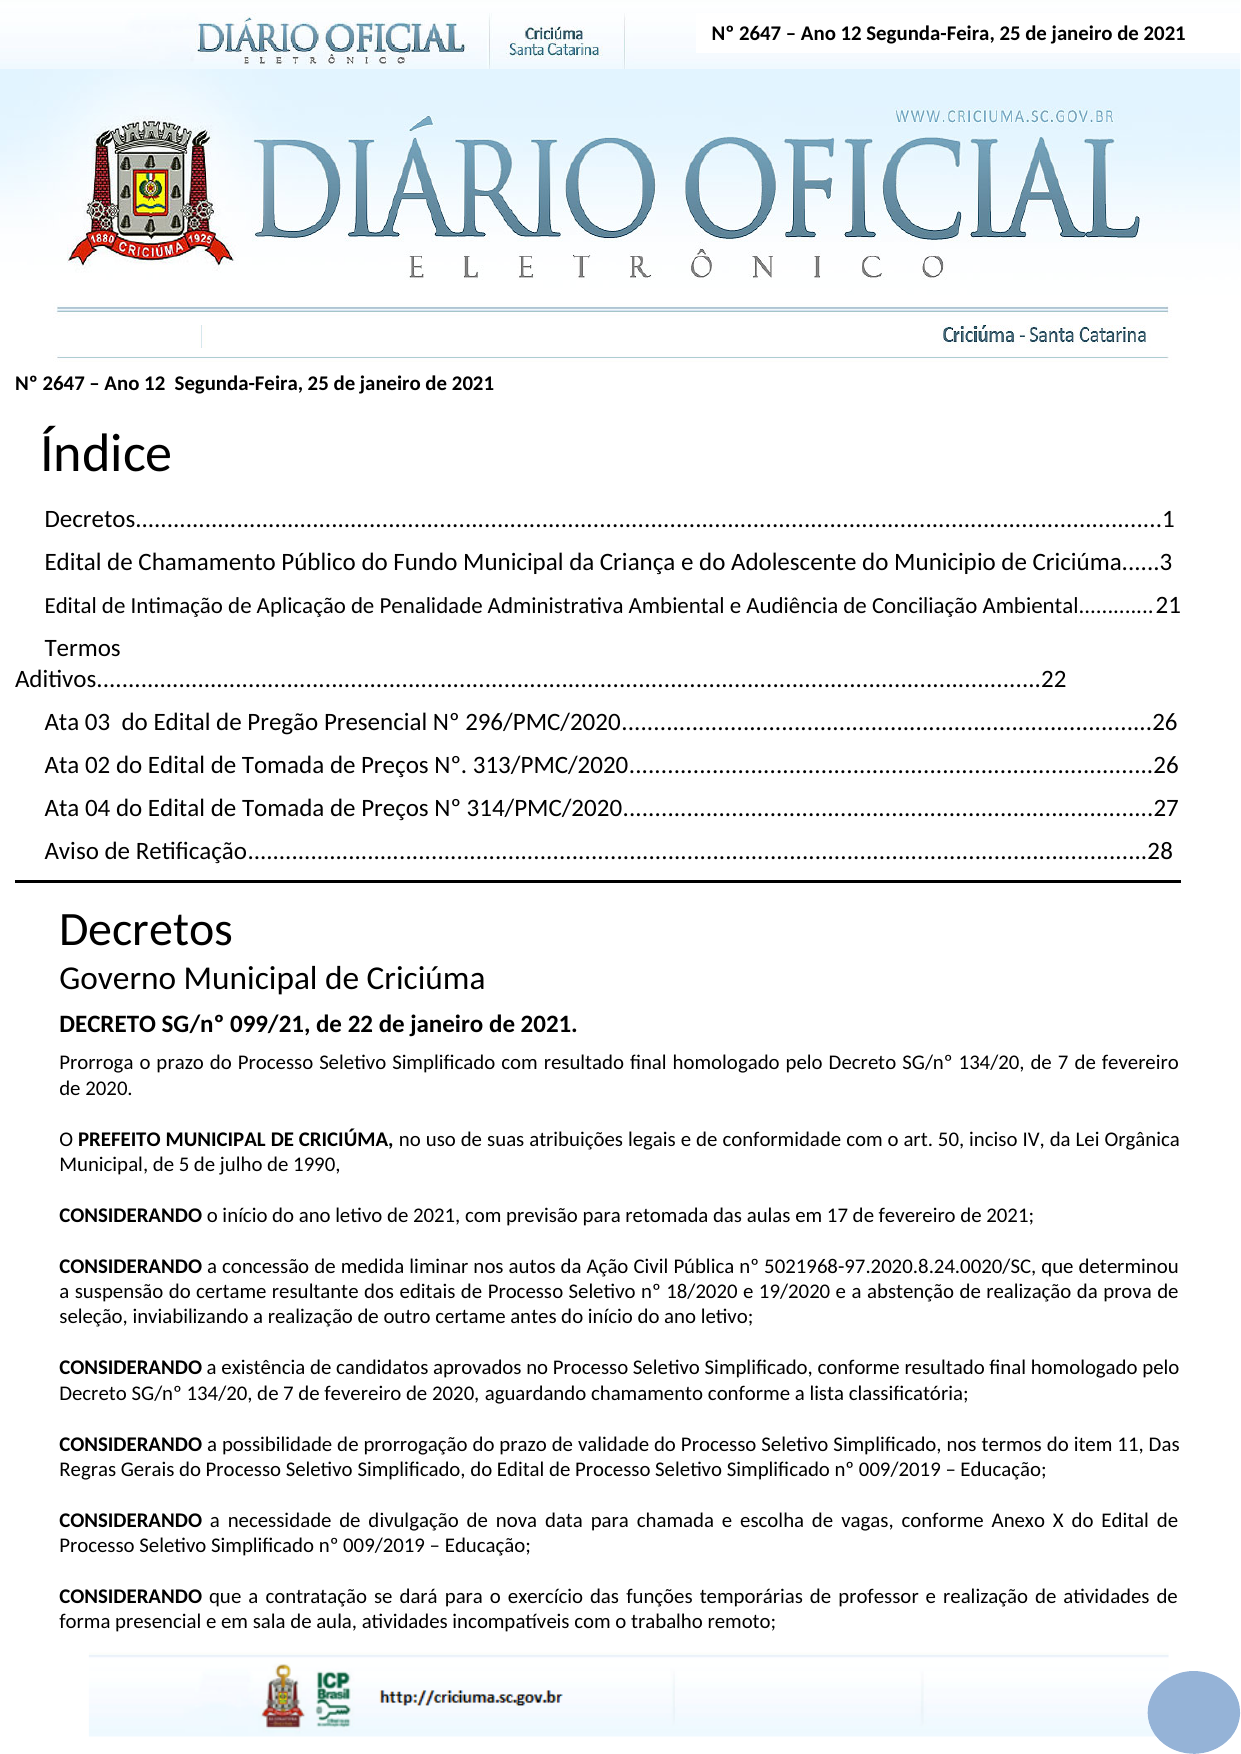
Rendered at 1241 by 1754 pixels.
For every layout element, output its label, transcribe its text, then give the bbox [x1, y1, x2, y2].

text CONSIDERANDO o início do ano letivo de 2021, com previsão para retomada das aulas em 17 de fevereiro de 2021; [59, 1202, 1181, 1227]
text Decretos [59, 899, 1181, 957]
text Ata 03 do Edital de Pregão Presencial Nº 296/PMC/2020...................................................................................26 [15, 706, 1181, 736]
text Edital de Chamamento Público do Fundo Municipal da Criança e do Adolescente do Municipio de Criciúma......3 [15, 546, 1181, 577]
text Edital de Intimação de Aplicação de Penalidade Administrativa Ambiental e Audiência de Conciliação Ambiental.............21 [15, 589, 1181, 620]
text CONSIDERANDO a necessidade de divulgação de nova data para chamada e escolha de vagas, conforme Anexo X do Edital de Processo Seletivo Simplificado nº 009/2019 – Educação; [59, 1507, 1181, 1558]
text Ata 02 do Edital de Tomada de Preços Nº. 313/PMC/2020..................................................................................26 [15, 749, 1181, 779]
text DECRETO SG/nº 099/21, de 22 de janeiro de 2021. [59, 1008, 1181, 1039]
text Ata 04 do Edital de Tomada de Preços Nº 314/PMC/2020...................................................................................27 [15, 792, 1181, 822]
text Decretos.................................................................................................................................................................1 [15, 503, 1181, 534]
text O PREFEITO MUNICIPAL DE CRICIÚMA, no uso de suas atribuições legais e de conformidade com o art. 50, inciso IV, da Lei Orgânica Municipal, de 5 de julho de 1990, [59, 1126, 1181, 1177]
text CONSIDERANDO a existência de candidatos aprovados no Processo Seletivo Simplificado, conforme resultado final homologado pelo Decreto SG/nº 134/20, de 7 de fevereiro de 2020, aguardando chamamento conforme a lista classificatória; [59, 1354, 1181, 1405]
text Governo Municipal de Criciúma [59, 957, 1181, 998]
text Termos Aditivos....................................................................................................................................................22 [15, 632, 1181, 693]
text Nº 2647 – Ano 12 Segunda-Feira, 25 de janeiro de 2021 [15, 370, 529, 395]
text Prorroga o prazo do Processo Seletivo Simplificado com resultado final homologado pelo Decreto SG/nº 134/20, de 7 de fevereiro de 2020. [59, 1049, 1181, 1100]
text CONSIDERANDO a concessão de medida liminar nos autos da Ação Civil Pública nº 5021968-97.2020.8.24.0020/SC, que determinou a suspensão do certame resultante dos editais de Processo Seletivo nº 18/2020 e 19/2020 e a abstenção de realização da prova de seleção, inviabilizando a realização de outro certame antes do início do ano letivo; [59, 1253, 1181, 1329]
text CONSIDERANDO a possibilidade de prorrogação do prazo de validade do Processo Seletivo Simplificado, nos termos do item 11, Das Regras Gerais do Processo Seletivo Simplificado, do Edital de Processo Seletivo Simplificado nº 009/2019 – Educação; [59, 1431, 1181, 1482]
text Aviso de Retificação.............................................................................................................................................28 [15, 835, 1181, 865]
text CONSIDERANDO que a contratação se dará para o exercício das funções temporárias de professor e realização de atividades de forma presencial e em sala de aula, atividades incompatíveis com o trabalho remoto; [59, 1583, 1181, 1634]
text Índice [40, 419, 202, 485]
